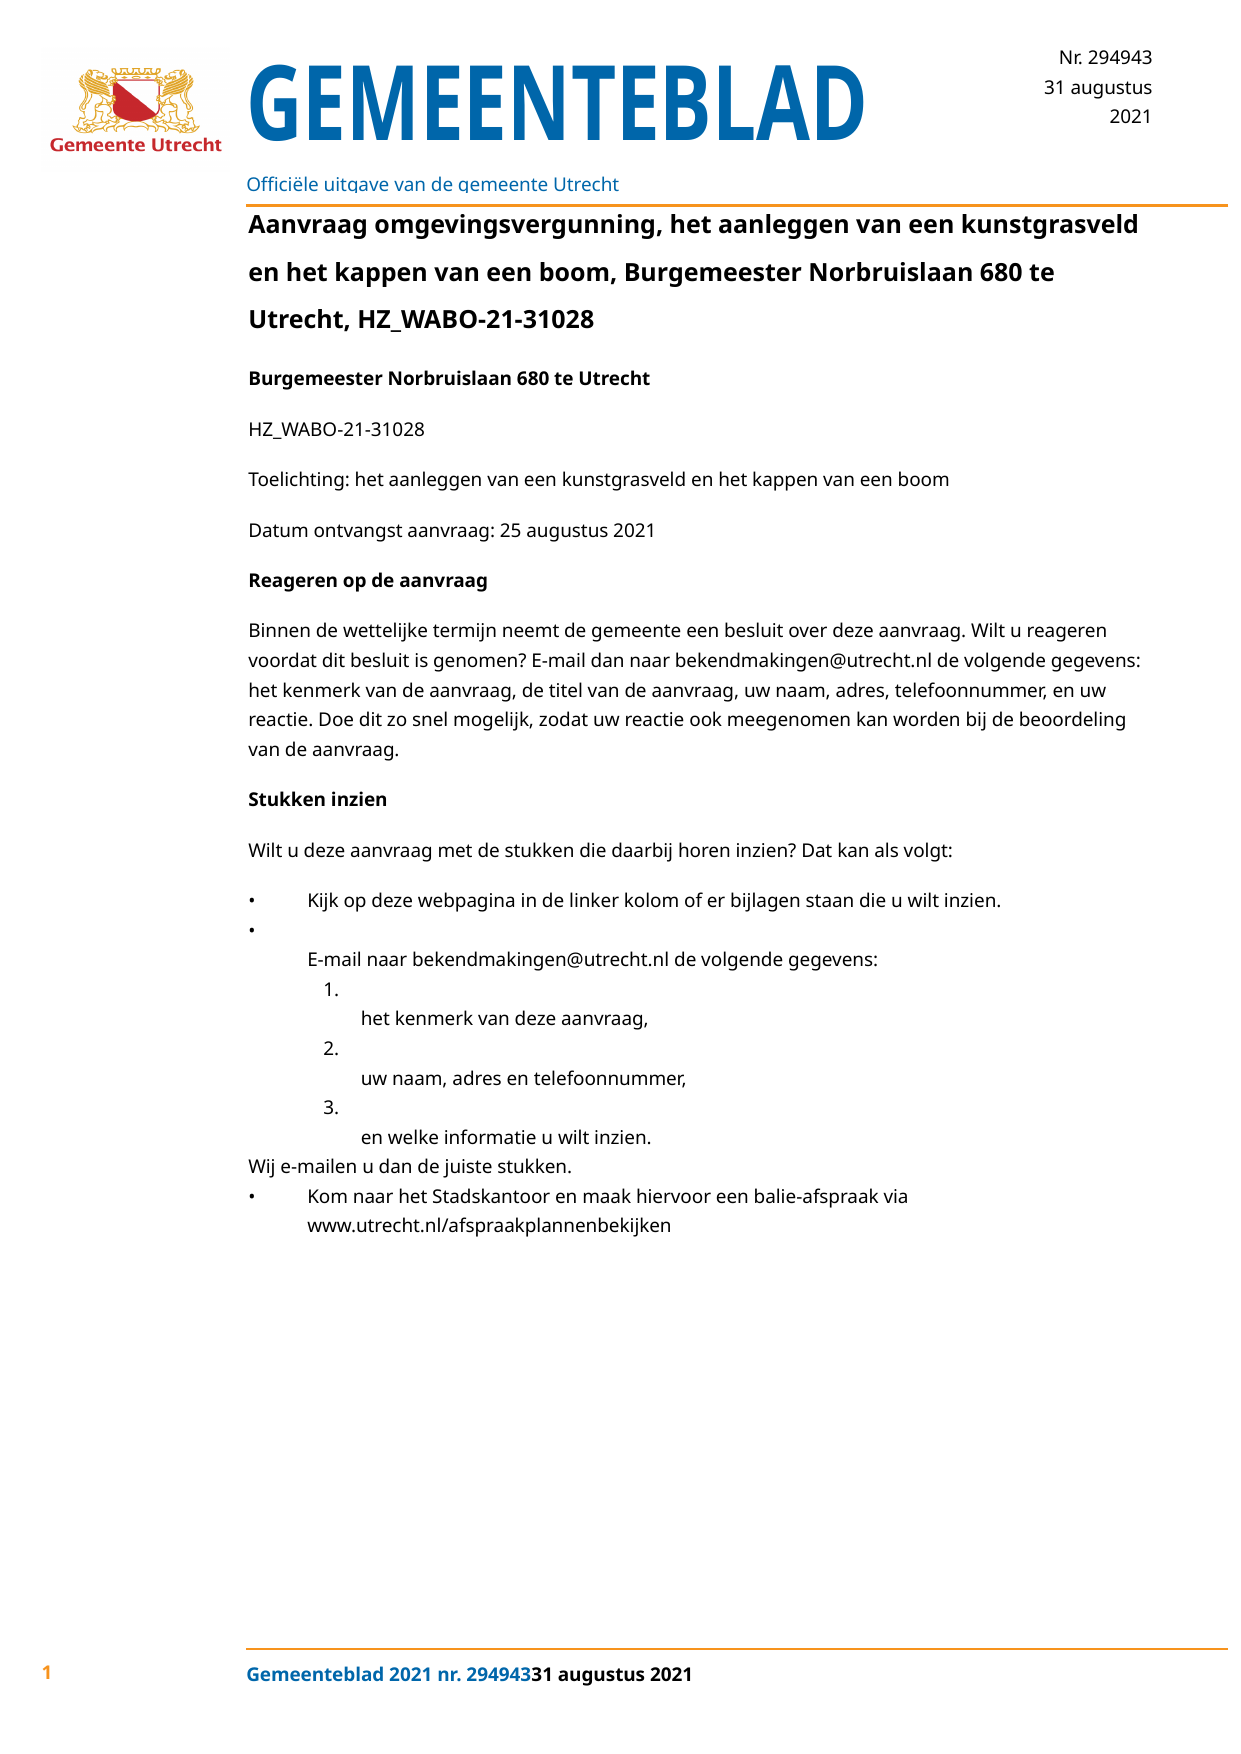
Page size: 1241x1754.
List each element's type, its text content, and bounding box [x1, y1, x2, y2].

list Kijk op deze webpagina in de linker kolom of er bijlagen staan die u wilt inzien. [248, 887, 1152, 913]
text Datum ontvangst aanvraag: 25 augustus 2021 [248, 517, 1152, 542]
picture [41, 47, 231, 172]
list E-mail naar bekendmakingen@utrecht.nl de volgende gegevens: [248, 946, 1152, 972]
list en welke informatie u wilt inzien. [323, 1124, 1152, 1149]
text Wij e-mailen u dan de juiste stukken. [248, 1153, 1152, 1179]
list uw naam, adres en telefoonnummer, [323, 1065, 1152, 1090]
text Reageren op de aanvraag [248, 567, 1152, 593]
text Binnen de wettelijke termijn neemt de gemeente een besluit over deze aanvraag. Wilt u reageren voordat dit besluit is genomen? E-mail dan naar bekendmakingen@utrecht.nl de volgende gegevens: het kenmerk van de aanvraag, de titel van de aanvraag, uw naam, adres, telefoonnummer, en uw reactie. Doe dit zo snel mogelijk, zodat uw reactie ook meegenomen kan worden bij de beoordeling van de aanvraag. [248, 618, 1152, 762]
text Toelichting: het aanleggen van een kunstgrasveld en het kappen van een boom [248, 466, 1152, 492]
list Kom naar het Stadskantoor en maak hiervoor een balie-afspraak via www.utrecht.nl/afspraakplannenbekijken [248, 1183, 1152, 1238]
text HZ_WABO-21-31028 [248, 416, 1152, 442]
list het kenmerk van deze aanvraag, [323, 1006, 1152, 1031]
text Aanvraag omgevingsvergunning, het aanleggen van een kunstgrasveld en het kappen van een boom, Burgemeester Norbruislaan 680 te Utrecht, HZ_WABO-21-31028 [248, 207, 1152, 336]
text Stukken inzien [248, 786, 1152, 812]
text Burgemeester Norbruislaan 680 te Utrecht [248, 366, 1152, 391]
text Wilt u deze aanvraag met de stukken die daarbij horen inzien? Dat kan als volgt: [248, 837, 1152, 862]
